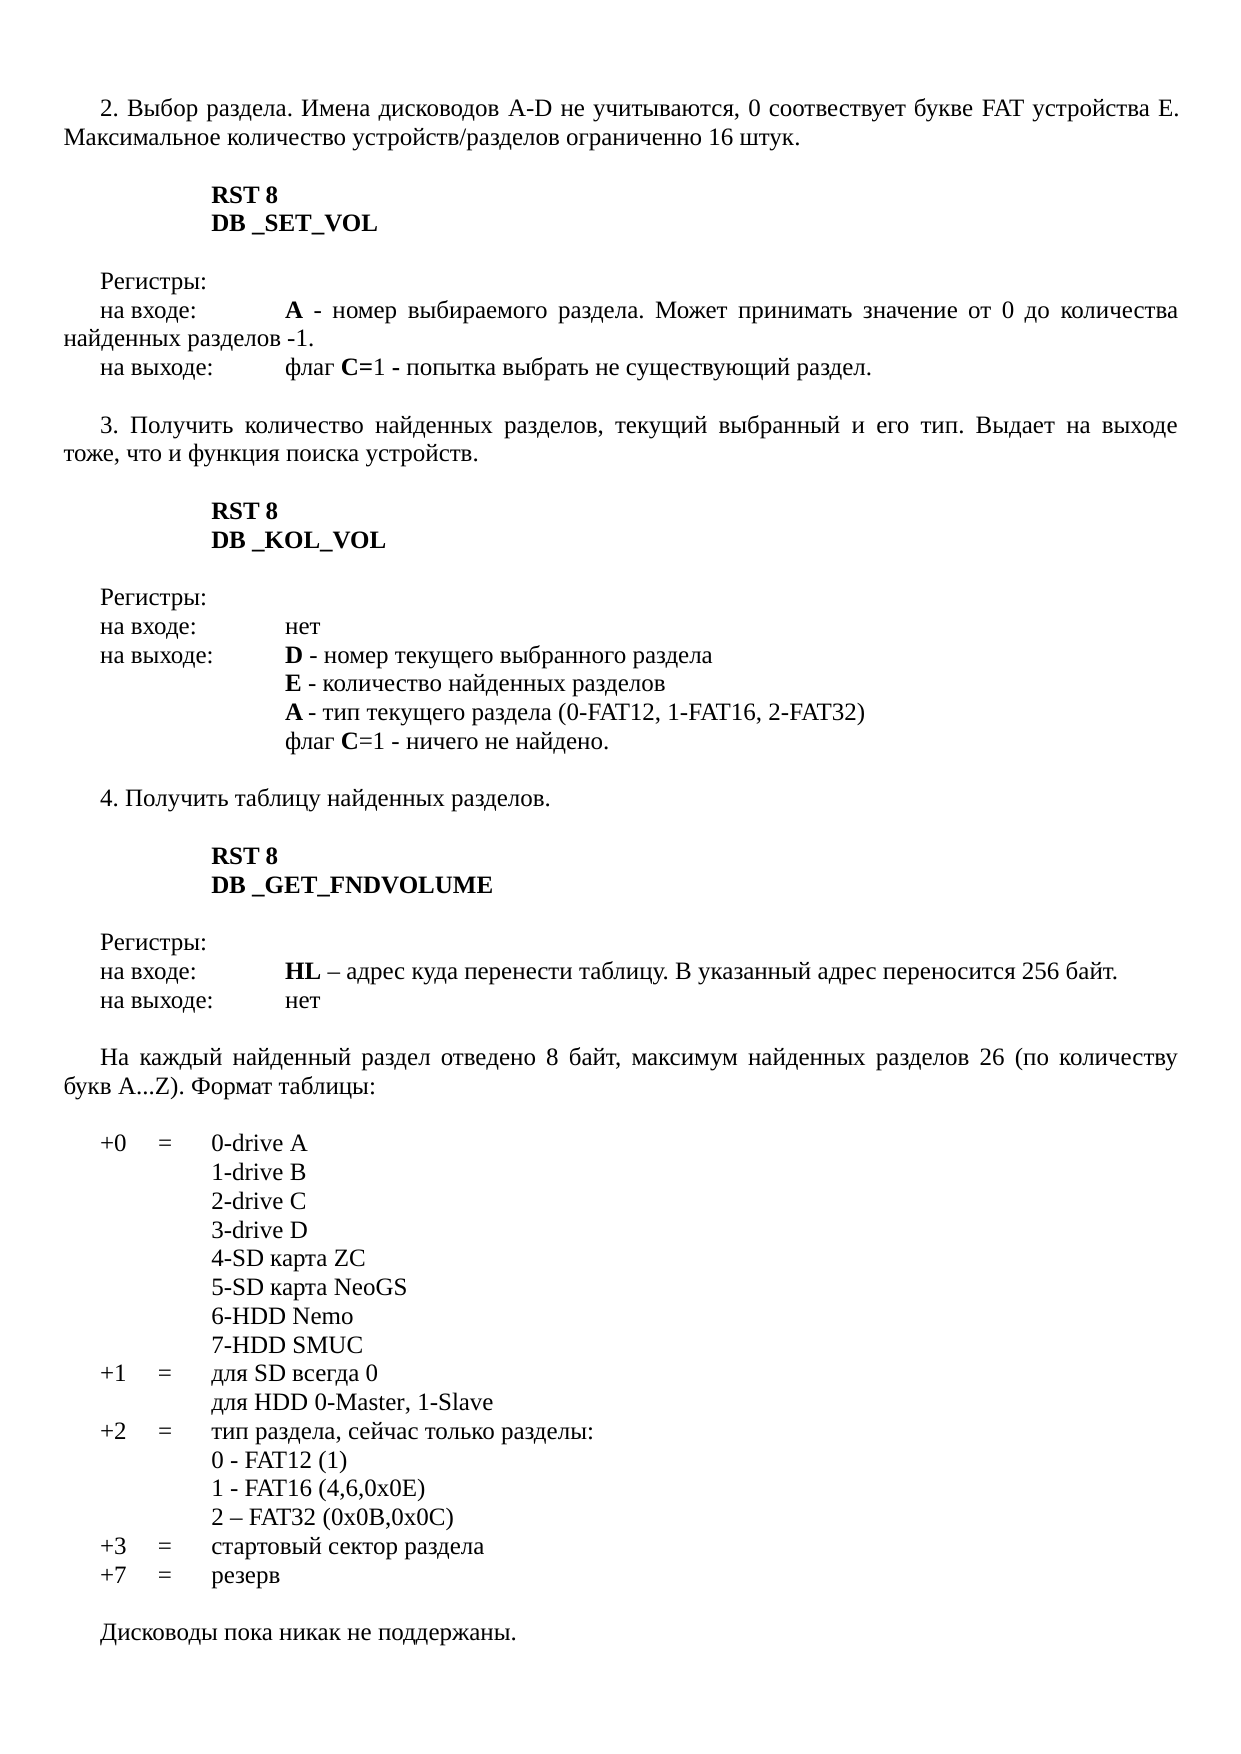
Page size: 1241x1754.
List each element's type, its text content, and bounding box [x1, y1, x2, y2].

text для HDD 0-Master, 1-Slave [63, 1387, 1179, 1416]
text +2 = тип раздела, сейчас только разделы: [63, 1416, 1179, 1445]
text Регистры: [63, 927, 1179, 956]
text +3 = стартовый сектор раздела [63, 1531, 1179, 1560]
text A - тип текущего раздела (0-FAT12, 1-FAT16, 2-FAT32) [63, 697, 1179, 726]
text DB _GET_FNDVOLUME [63, 870, 1179, 898]
text на входе: A - номер выбираемого раздела. Может принимать значение от 0 до количества найденных разделов -1. [63, 295, 1179, 352]
text DB _SET_VOL [63, 208, 1179, 237]
text RST 8 [63, 180, 1179, 208]
text 2. Выбор раздела. Имена дисководов A-D не учитываются, 0 соотвествует букве FAT устройства E. Максимальное количество устройств/разделов ограниченно 16 штук. [63, 93, 1179, 151]
text Регистры: [63, 582, 1179, 611]
text E - количество найденных разделов [63, 668, 1179, 697]
text 4-SD карта ZC [63, 1243, 1179, 1272]
text 2 – FAT32 (0x0B,0x0C) [63, 1502, 1179, 1531]
text 3. Получить количество найденных разделов, текущий выбранный и его тип. Выдает на выходе тоже, что и функция поиска устройств. [63, 410, 1179, 467]
text Дисководы пока никак не поддержаны. [63, 1617, 1179, 1646]
text 7-HDD SMUC [63, 1330, 1179, 1358]
text 0 - FAT12 (1) [63, 1445, 1179, 1473]
text 6-HDD Nemo [63, 1301, 1179, 1330]
text Регистры: [63, 266, 1179, 295]
text RST 8 [63, 496, 1179, 525]
text 4. Получить таблицу найденных разделов. [63, 783, 1179, 812]
text на выходе: нет [63, 985, 1179, 1013]
text 1-drive B [63, 1157, 1179, 1186]
text на выходе: D - номер текущего выбранного раздела [63, 640, 1179, 668]
text На каждый найденный раздел отведено 8 байт, максимум найденных разделов 26 (по количеству букв A...Z). Формат таблицы: [63, 1042, 1179, 1100]
text 1 - FAT16 (4,6,0x0E) [63, 1473, 1179, 1502]
text +7 = резерв [63, 1560, 1179, 1588]
text на входе: нет [63, 611, 1179, 640]
text 3-drive D [63, 1215, 1179, 1243]
text 2-drive C [63, 1186, 1179, 1215]
text на входе: HL – адрес куда перенести таблицу. В указанный адрес переносится 256 байт. [63, 956, 1179, 985]
text DB _KOL_VOL [63, 525, 1179, 553]
text +0 = 0-drive A [63, 1128, 1179, 1157]
text флаг C=1 - ничего не найдено. [63, 726, 1179, 755]
text +1 = для SD всегда 0 [63, 1358, 1179, 1387]
text RST 8 [63, 841, 1179, 870]
text на выходе: флаг C=1 - попытка выбрать не существующий раздел. [63, 352, 1179, 381]
text 5-SD карта NeoGS [63, 1272, 1179, 1301]
